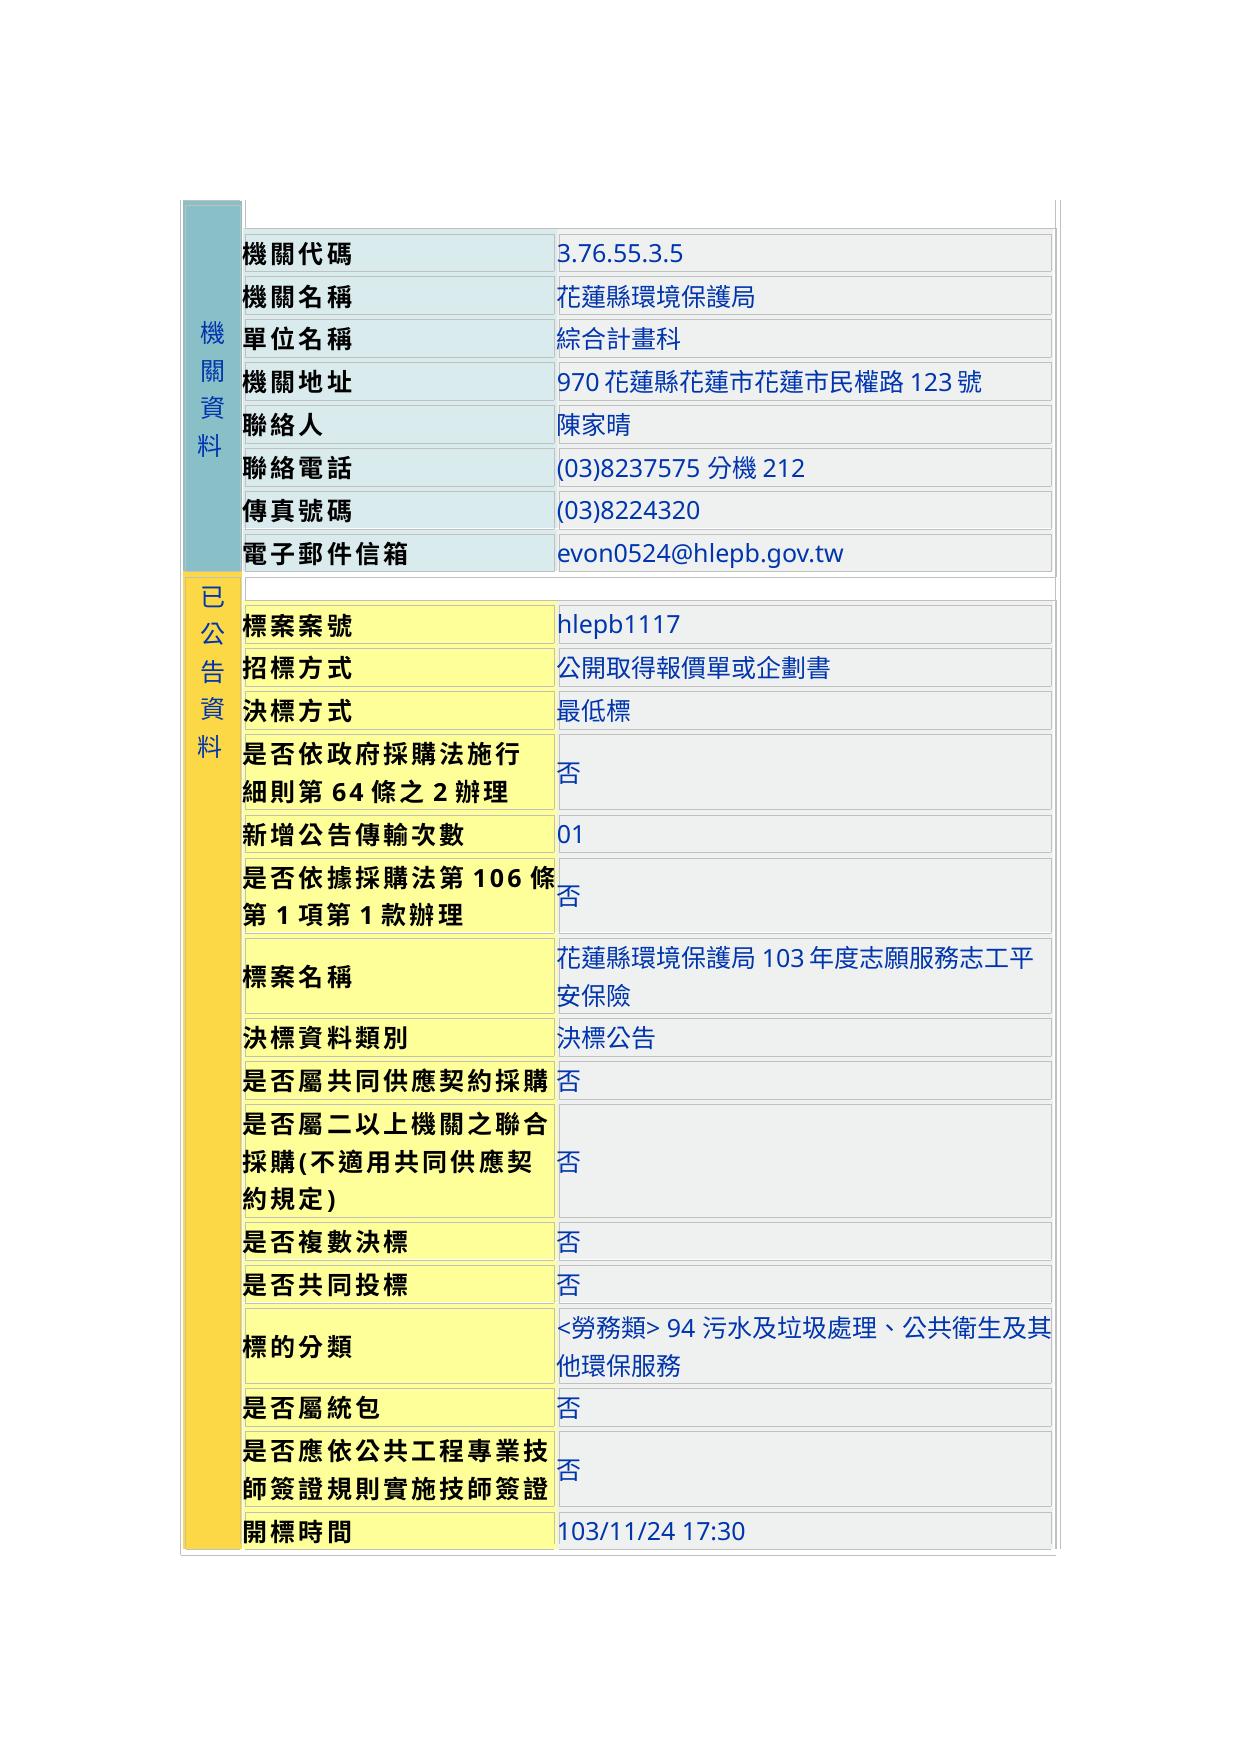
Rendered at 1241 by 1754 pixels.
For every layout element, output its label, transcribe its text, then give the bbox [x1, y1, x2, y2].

table_cell 是否依據採購法第106條第1項第1款辦理 [243, 852, 557, 932]
table_cell [243, 571, 557, 600]
table_cell 花蓮縣環境保護局103年度志願服務志工平安保險 [557, 933, 1053, 1013]
table_cell 機關名稱 [243, 271, 557, 314]
table_cell 標的分類 [243, 1303, 557, 1383]
table_cell 機關代碼 [243, 228, 557, 271]
table_cell 否 [557, 1426, 1053, 1506]
table_cell 否 [557, 1383, 1053, 1426]
table_cell 否 [557, 1260, 1053, 1302]
table_cell 01 [557, 809, 1053, 852]
table_cell 否 [557, 1099, 1053, 1217]
table_cell [557, 578, 1053, 600]
table_cell 開標時間 [243, 1506, 557, 1549]
table_cell 否 [557, 1217, 1053, 1259]
table_cell 公開取得報價單或企劃書 [557, 643, 1053, 686]
table_cell 3.76.55.3.5 [557, 229, 1053, 271]
table_cell 否 [557, 852, 1053, 932]
table_cell 103/11/24 17:30 [557, 1506, 1053, 1549]
table_header [183, 166, 1057, 199]
table_cell 是否共同投標 [243, 1260, 557, 1302]
table_cell 陳家晴 [557, 400, 1053, 443]
table_cell [246, 578, 557, 600]
table_cell 已 公 告 資 料 [183, 571, 242, 1549]
table_cell (03)8224320 [557, 486, 1053, 528]
table_cell 單位名稱 [243, 314, 557, 357]
table_cell evon0524@hlepb.gov.tw [557, 529, 1053, 571]
table_cell [246, 201, 557, 228]
table_cell 否 [557, 1056, 1053, 1099]
table_cell 標案案號 [243, 600, 557, 643]
table_cell [557, 201, 1053, 228]
table_cell 電子郵件信箱 [243, 529, 557, 571]
table_cell 是否屬共同供應契約採購 [243, 1056, 557, 1099]
table_cell 傳真號碼 [243, 486, 557, 528]
table_cell 決標方式 [243, 686, 557, 729]
table_cell 新增公告傳輸次數 [243, 809, 557, 852]
table_cell 聯絡電話 [243, 443, 557, 486]
table_cell 花蓮縣環境保護局 [557, 271, 1053, 314]
table_cell (03)8237575 分機 212 [557, 443, 1053, 486]
table_cell 否 [557, 729, 1053, 809]
table_cell 決標公告 [557, 1013, 1053, 1056]
table_cell 是否應依公共工程專業技師簽證規則實施技師簽證 [243, 1426, 557, 1506]
table_cell [557, 571, 1053, 577]
table_cell <勞務類> 94 污水及垃圾處理、公共衛生及其他環保服務 [557, 1303, 1053, 1383]
table_cell 招標方式 [243, 643, 557, 686]
table_cell 是否屬二以上機關之聯合採購(不適用共同供應契約規定) [243, 1099, 557, 1217]
table_cell 是否複數決標 [243, 1217, 557, 1259]
table_cell 綜合計畫科 [557, 314, 1053, 357]
table_cell 聯絡人 [243, 400, 557, 443]
table_cell 標案名稱 [243, 933, 557, 1013]
table_cell 970花蓮縣花蓮市花蓮市民權路123號 [557, 357, 1053, 400]
table_cell 機關地址 [243, 357, 557, 400]
table_cell 是否依政府採購法施行 細則第64條之2辦理 [243, 729, 557, 809]
table_cell 機 關 資 料 [183, 201, 242, 571]
table_cell 決標資料類別 [243, 1013, 557, 1056]
table_cell 最低標 [557, 686, 1053, 729]
table_cell 是否屬統包 [243, 1383, 557, 1426]
table_cell hlepb1117 [557, 601, 1053, 643]
